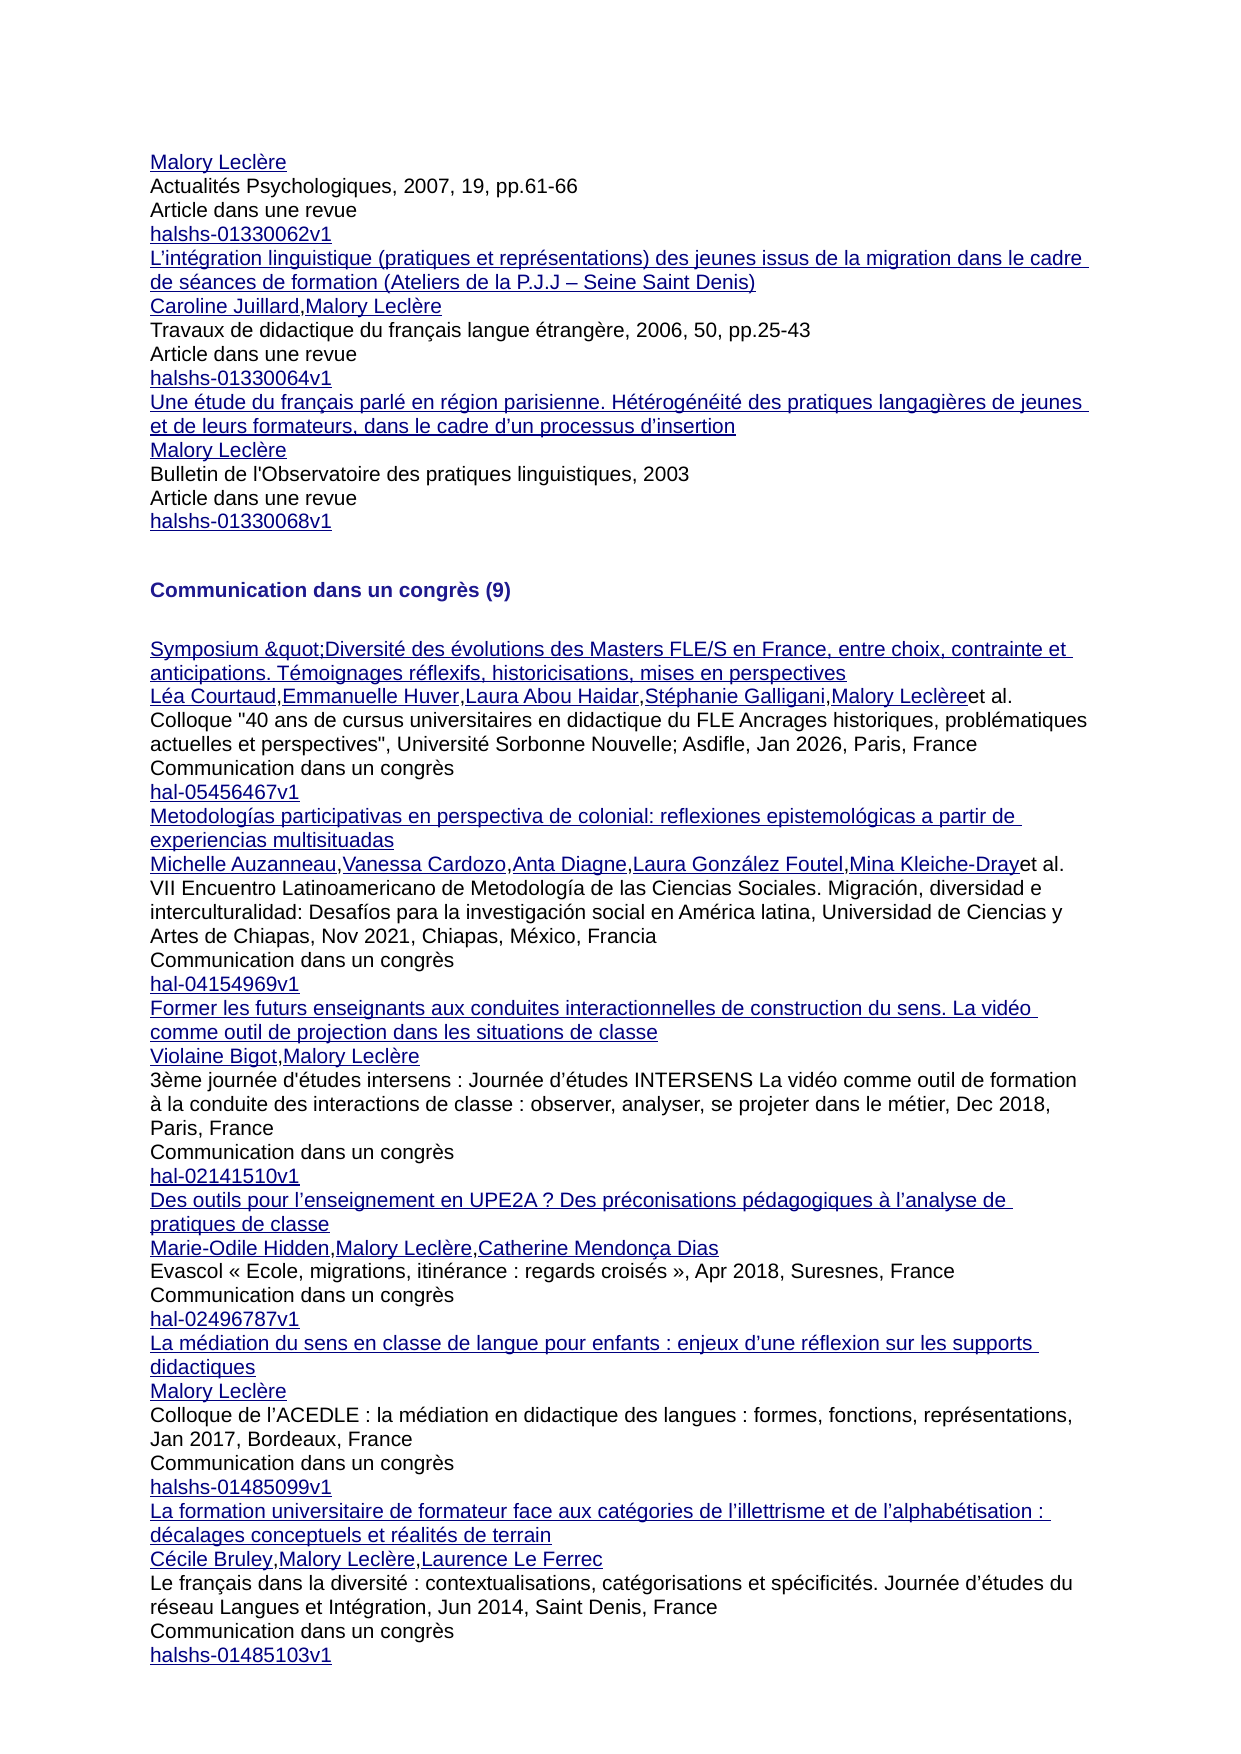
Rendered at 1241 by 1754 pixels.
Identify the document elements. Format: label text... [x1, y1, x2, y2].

subtitle Communication dans un congrès (9) [150, 578, 1090, 602]
table_cell Former les futurs enseignants aux conduites interactionnelles de construction du sens. La vidéo comme outil de projection dans les situations de classe Violaine Bigot,Malory Leclère 3ème journée d'études intersens : Journée d’études INTERSENS La vidéo comme outil de formation à la conduite des interactions de classe : observer, analyser, se projeter dans le métier, Dec 2018, Paris, France Communication dans un congrès hal-02141510v1 [150, 996, 1090, 1187]
table_header Symposium &quot;Diversité des évolutions des Masters FLE/S en France, entre choix, contrainte et anticipations. Témoignages réflexifs, historicisations, mises en perspectives Léa Courtaud,Emmanuelle Huver,Laura Abou Haidar,Stéphanie Galligani,Malory Leclèreet al. Colloque "40 ans de cursus universitaires en didactique du FLE Ancrages historiques, problématiques actuelles et perspectives", Université Sorbonne Nouvelle; Asdifle, Jan 2026, Paris, France Communication dans un congrès hal-05456467v1 [150, 636, 1090, 804]
table_cell Malory Leclère Actualités Psychologiques, 2007, 19, pp.61-66 Article dans une revue halshs-01330062v1 [150, 150, 1090, 246]
table_cell L’intégration linguistique (pratiques et représentations) des jeunes issus de la migration dans le cadre de séances de formation (Ateliers de la P.J.J – Seine Saint Denis) Caroline Juillard,Malory Leclère Travaux de didactique du français langue étrangère, 2006, 50, pp.25-43 Article dans une revue halshs-01330064v1 [150, 246, 1090, 389]
table_cell Des outils pour l’enseignement en UPE2A ? Des préconisations pédagogiques à l’analyse de pratiques de classe Marie-Odile Hidden,Malory Leclère,Catherine Mendonça Dias Evascol « Ecole, migrations, itinérance : regards croisés », Apr 2018, Suresnes, France Communication dans un congrès hal-02496787v1 [150, 1188, 1090, 1331]
table_cell Une étude du français parlé en région parisienne. Hétérogénéité des pratiques langagières de jeunes et de leurs formateurs, dans le cadre d’un processus d’insertion Malory Leclère Bulletin de l'Observatoire des pratiques linguistiques, 2003 Article dans une revue halshs-01330068v1 [150, 390, 1090, 533]
table_cell Metodologías participativas en perspectiva de colonial: reflexiones epistemológicas a partir de experiencias multisituadas Michelle Auzanneau,Vanessa Cardozo,Anta Diagne,Laura González Foutel,Mina Kleiche-Drayet al. VII Encuentro Latinoamericano de Metodología de las Ciencias Sociales. Migración, diversidad e interculturalidad: Desafíos para la investigación social en América latina, Universidad de Ciencias y Artes de Chiapas, Nov 2021, Chiapas, México, Francia Communication dans un congrès hal-04154969v1 [150, 804, 1090, 996]
table_cell La formation universitaire de formateur face aux catégories de l’illettrisme et de l’alphabétisation : décalages conceptuels et réalités de terrain Cécile Bruley,Malory Leclère,Laurence Le Ferrec Le français dans la diversité : contextualisations, catégorisations et spécificités. Journée d’études du réseau Langues et Intégration, Jun 2014, Saint Denis, France Communication dans un congrès halshs-01485103v1 [150, 1499, 1090, 1667]
table_cell La médiation du sens en classe de langue pour enfants : enjeux d’une réflexion sur les supports didactiques Malory Leclère Colloque de l’ACEDLE : la médiation en didactique des langues : formes, fonctions, représentations, Jan 2017, Bordeaux, France Communication dans un congrès halshs-01485099v1 [150, 1331, 1090, 1499]
